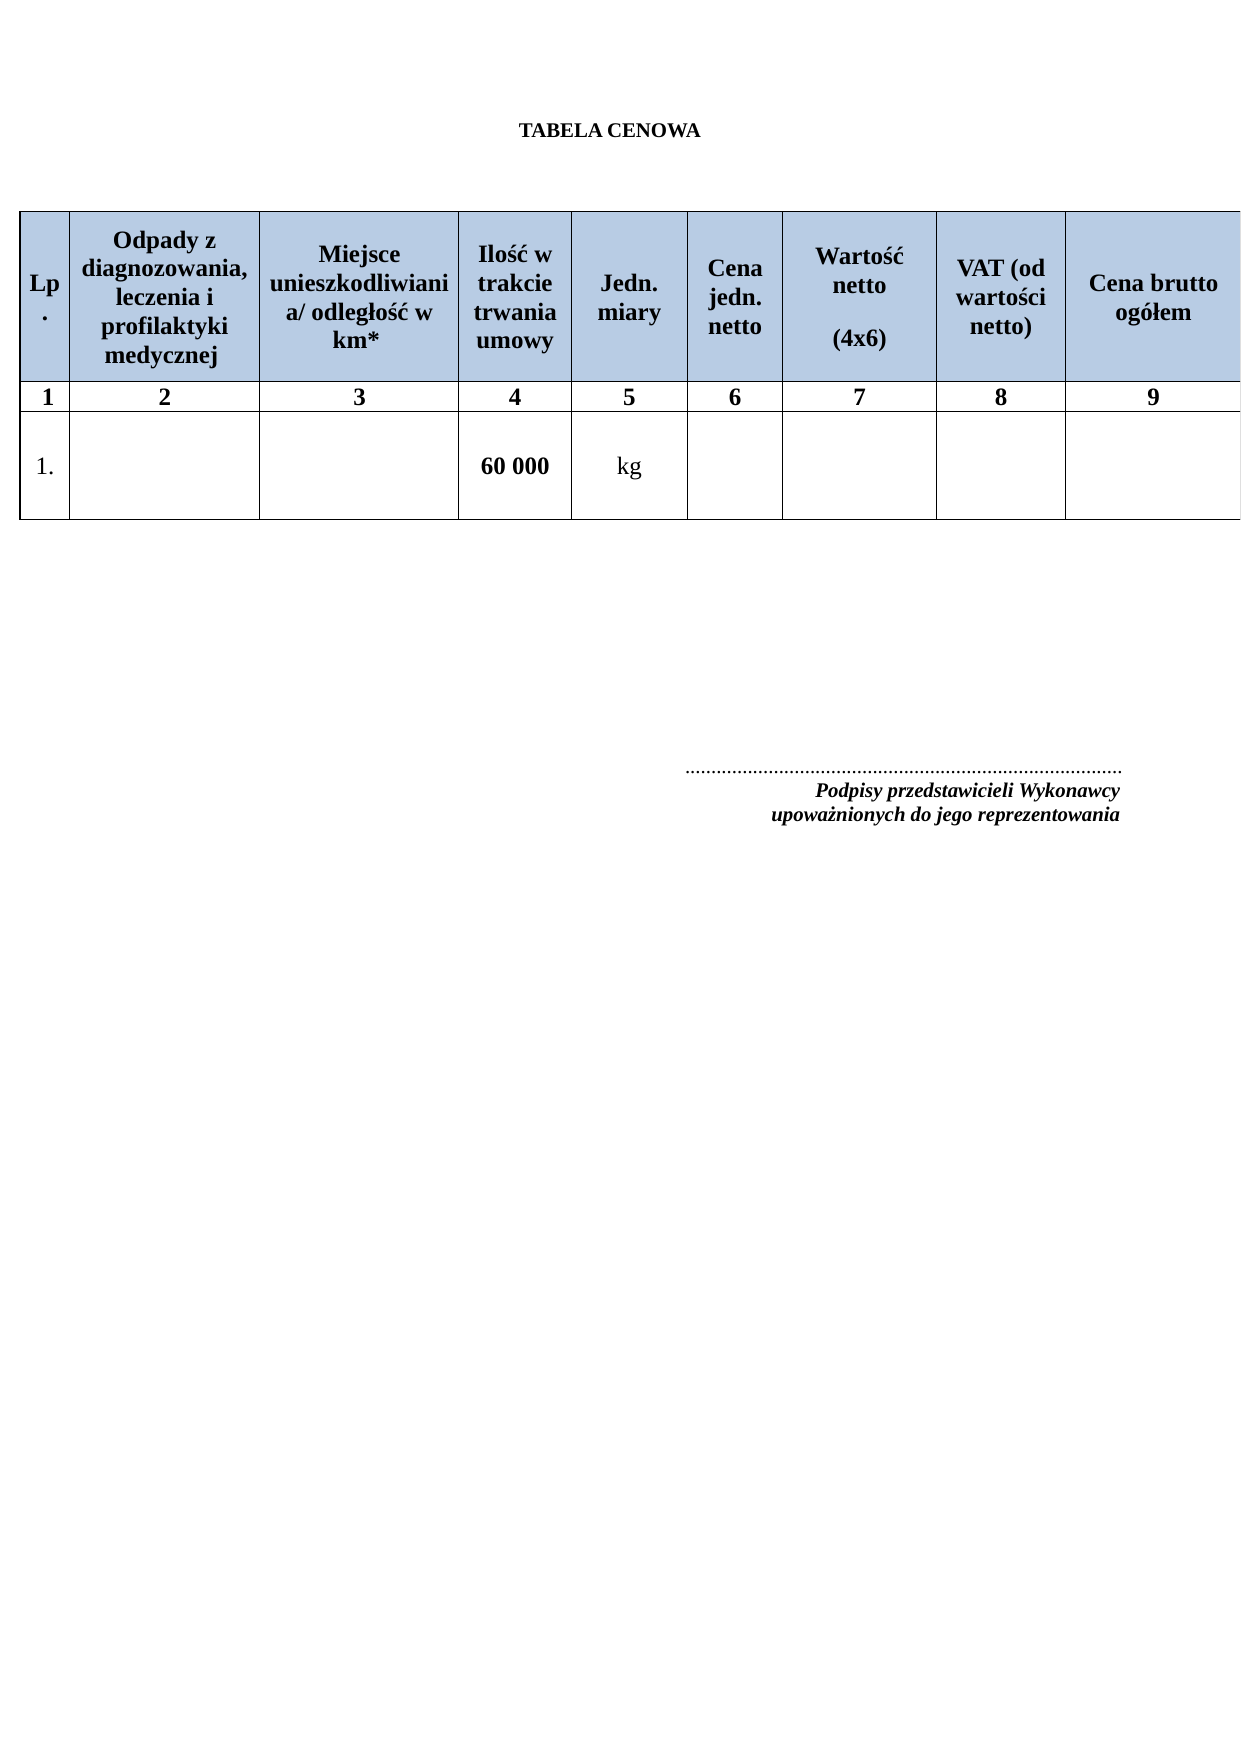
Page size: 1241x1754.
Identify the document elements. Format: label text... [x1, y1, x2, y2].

table_cell 1. [21, 412, 69, 519]
table_header Lp. [21, 212, 69, 381]
table_header Cena jedn. netto [688, 212, 782, 381]
table_cell 1 [21, 382, 69, 411]
table_cell [260, 412, 458, 519]
table_cell 4 [459, 382, 571, 411]
table_cell 5 [572, 382, 687, 411]
table_cell 6 [688, 382, 782, 411]
table_header Cena brutto ogółem [1066, 212, 1240, 381]
table_cell 2 [70, 382, 259, 411]
text upoważnionych do jego reprezentowania [118, 802, 1122, 826]
table_cell 3 [260, 382, 458, 411]
table_cell [783, 412, 936, 519]
table_header Miejsce unieszkodliwiania/ odległość w km* [260, 212, 458, 381]
table_header Ilość w trakcie trwania umowy [459, 212, 571, 381]
table_cell [937, 412, 1065, 519]
table_header Wartość netto (4x6) [783, 212, 936, 381]
table_cell 9 [1066, 382, 1240, 411]
table_cell 7 [783, 382, 936, 411]
text Podpisy przedstawicieli Wykonawcy [118, 778, 1122, 802]
table_cell [1066, 412, 1240, 519]
text .................................................................................... [118, 754, 1122, 778]
table_header Jedn. miary [572, 212, 687, 381]
text TABELA CENOWA [118, 118, 1122, 142]
table_cell 60 000 [459, 412, 571, 519]
table_cell kg [572, 412, 687, 519]
table_cell 8 [937, 382, 1065, 411]
table_cell [70, 412, 259, 519]
table_header Odpady z diagnozowania, leczenia i profilaktyki medycznej [70, 212, 259, 381]
table_header VAT (od wartości netto) [937, 212, 1065, 381]
table_cell [688, 412, 782, 519]
